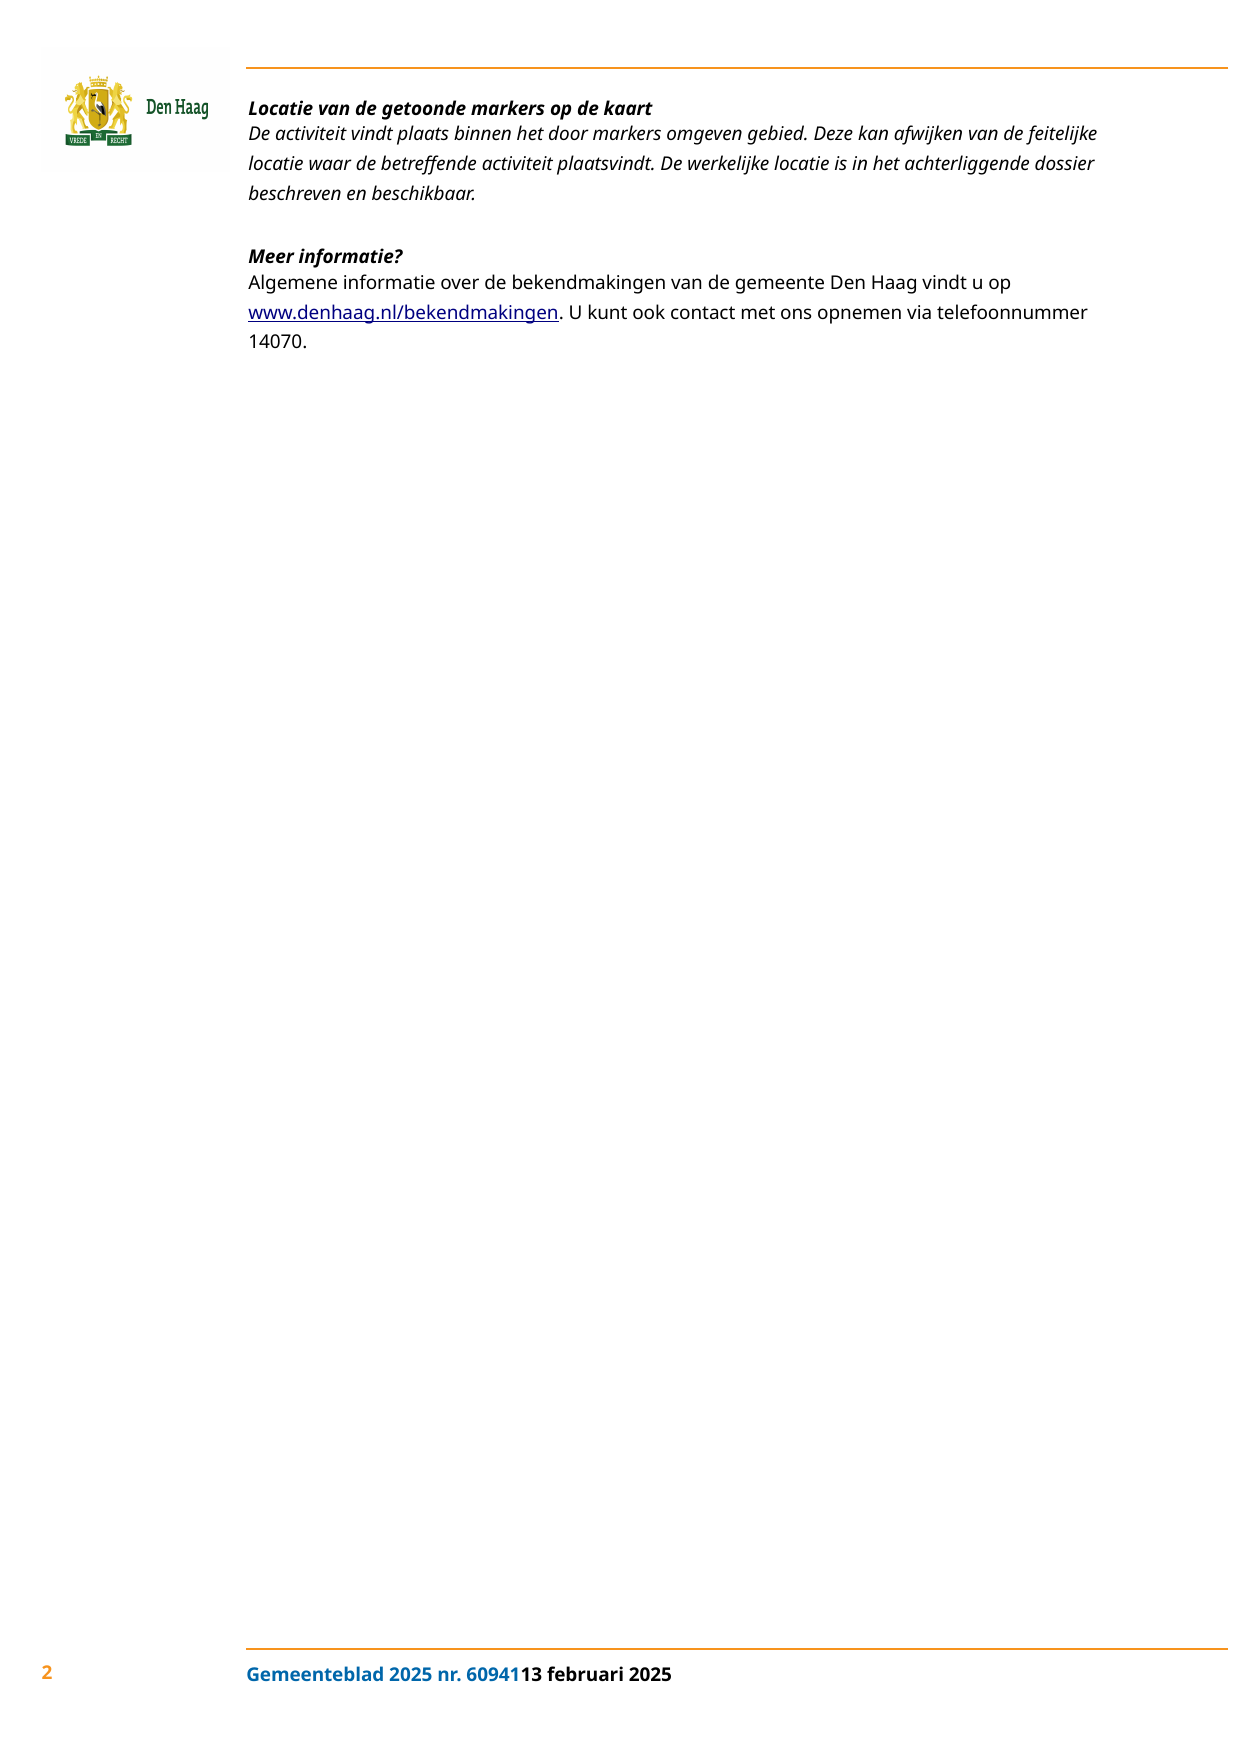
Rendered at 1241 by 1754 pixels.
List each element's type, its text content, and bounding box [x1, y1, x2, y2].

text Meer informatie? [248, 244, 1152, 269]
picture [41, 47, 231, 172]
text Algemene informatie over de bekendmakingen van de gemeente Den Haag vindt u op www.denhaag.nl/bekendmakingen. U kunt ook contact met ons opnemen via telefoonnummer 14070. [248, 269, 1152, 354]
text Locatie van de getoonde markers op de kaart [248, 95, 1152, 121]
text De activiteit vindt plaats binnen het door markers omgeven gebied. Deze kan afwijken van de feitelijke locatie waar de betreffende activiteit plaatsvindt. De werkelijke locatie is in het achterliggende dossier beschreven en beschikbaar. [248, 121, 1152, 205]
